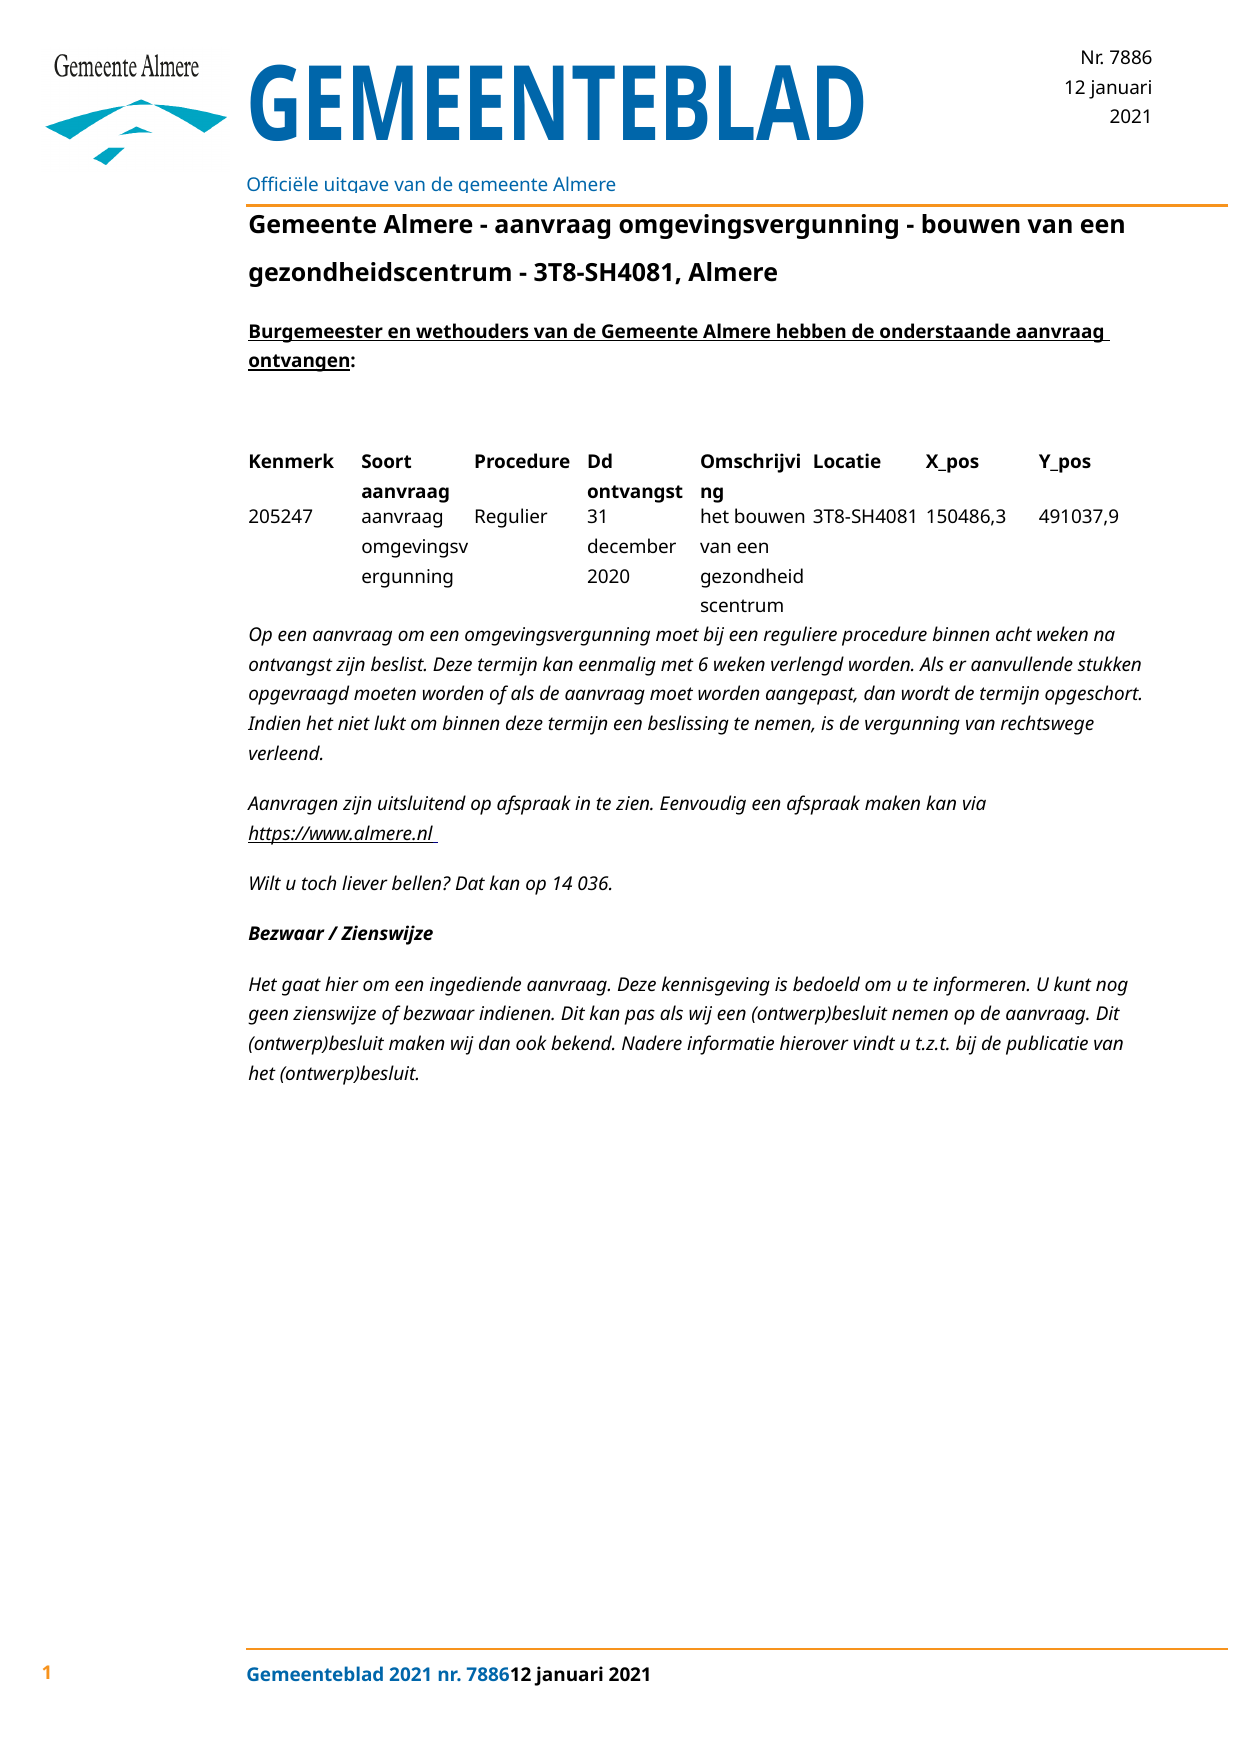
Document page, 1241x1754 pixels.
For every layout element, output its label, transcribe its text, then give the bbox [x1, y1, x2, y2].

picture [41, 47, 231, 172]
table_cell 491037,9 [1039, 504, 1152, 618]
table_header Locatie [813, 449, 926, 504]
text Gemeente Almere - aanvraag omgevingsvergunning - bouwen van een gezondheidscentrum - 3T8-SH4081, Almere [248, 207, 1152, 288]
table_cell 205247 [248, 504, 361, 618]
table_cell 3T8-SH4081 [813, 504, 926, 618]
table_cell het bouwen van een gezondheidscentrum [700, 504, 813, 618]
table_header Y_pos [1039, 449, 1152, 504]
table_cell aanvraag omgevingsvergunning [361, 504, 474, 618]
table_header Soort aanvraag [361, 449, 474, 504]
table_header X_pos [926, 449, 1038, 504]
table_cell 150486,3 [926, 504, 1038, 618]
table_header Omschrijving [700, 449, 813, 504]
text Burgemeester en wethouders van de Gemeente Almere hebben de onderstaande aanvraag ontvangen: [248, 318, 1152, 373]
table_cell Regulier [474, 504, 587, 618]
text Het gaat hier om een ingediende aanvraag. Deze kennisgeving is bedoeld om u te informeren. U kunt nog geen zienswijze of bezwaar indienen. Dit kan pas als wij een (ontwerp)besluit nemen op de aanvraag. Dit (ontwerp)besluit maken wij dan ook bekend. Nadere informatie hierover vindt u t.z.t. bij de publicatie van het (ontwerp)besluit. [248, 971, 1152, 1086]
table_header Dd ontvangst [587, 449, 700, 504]
text Aanvragen zijn uitsluitend op afspraak in te zien. Eenvoudig een afspraak maken kan via https://www.almere.nl [248, 790, 1152, 846]
table_header Kenmerk [248, 449, 361, 504]
text Wilt u toch liever bellen? Dat kan op 14 036. [248, 870, 1152, 896]
table_cell 31 december 2020 [587, 504, 700, 618]
table_header Procedure [474, 449, 587, 504]
text Op een aanvraag om een omgevingsvergunning moet bij een reguliere procedure binnen acht weken na ontvangst zijn beslist. Deze termijn kan eenmalig met 6 weken verlengd worden. Als er aanvullende stukken opgevraagd moeten worden of als de aanvraag moet worden aangepast, dan wordt de termijn opgeschort. Indien het niet lukt om binnen deze termijn een beslissing te nemen, is de vergunning van rechtswege verleend. [248, 621, 1152, 766]
text Bezwaar / Zienswijze [248, 921, 1152, 946]
